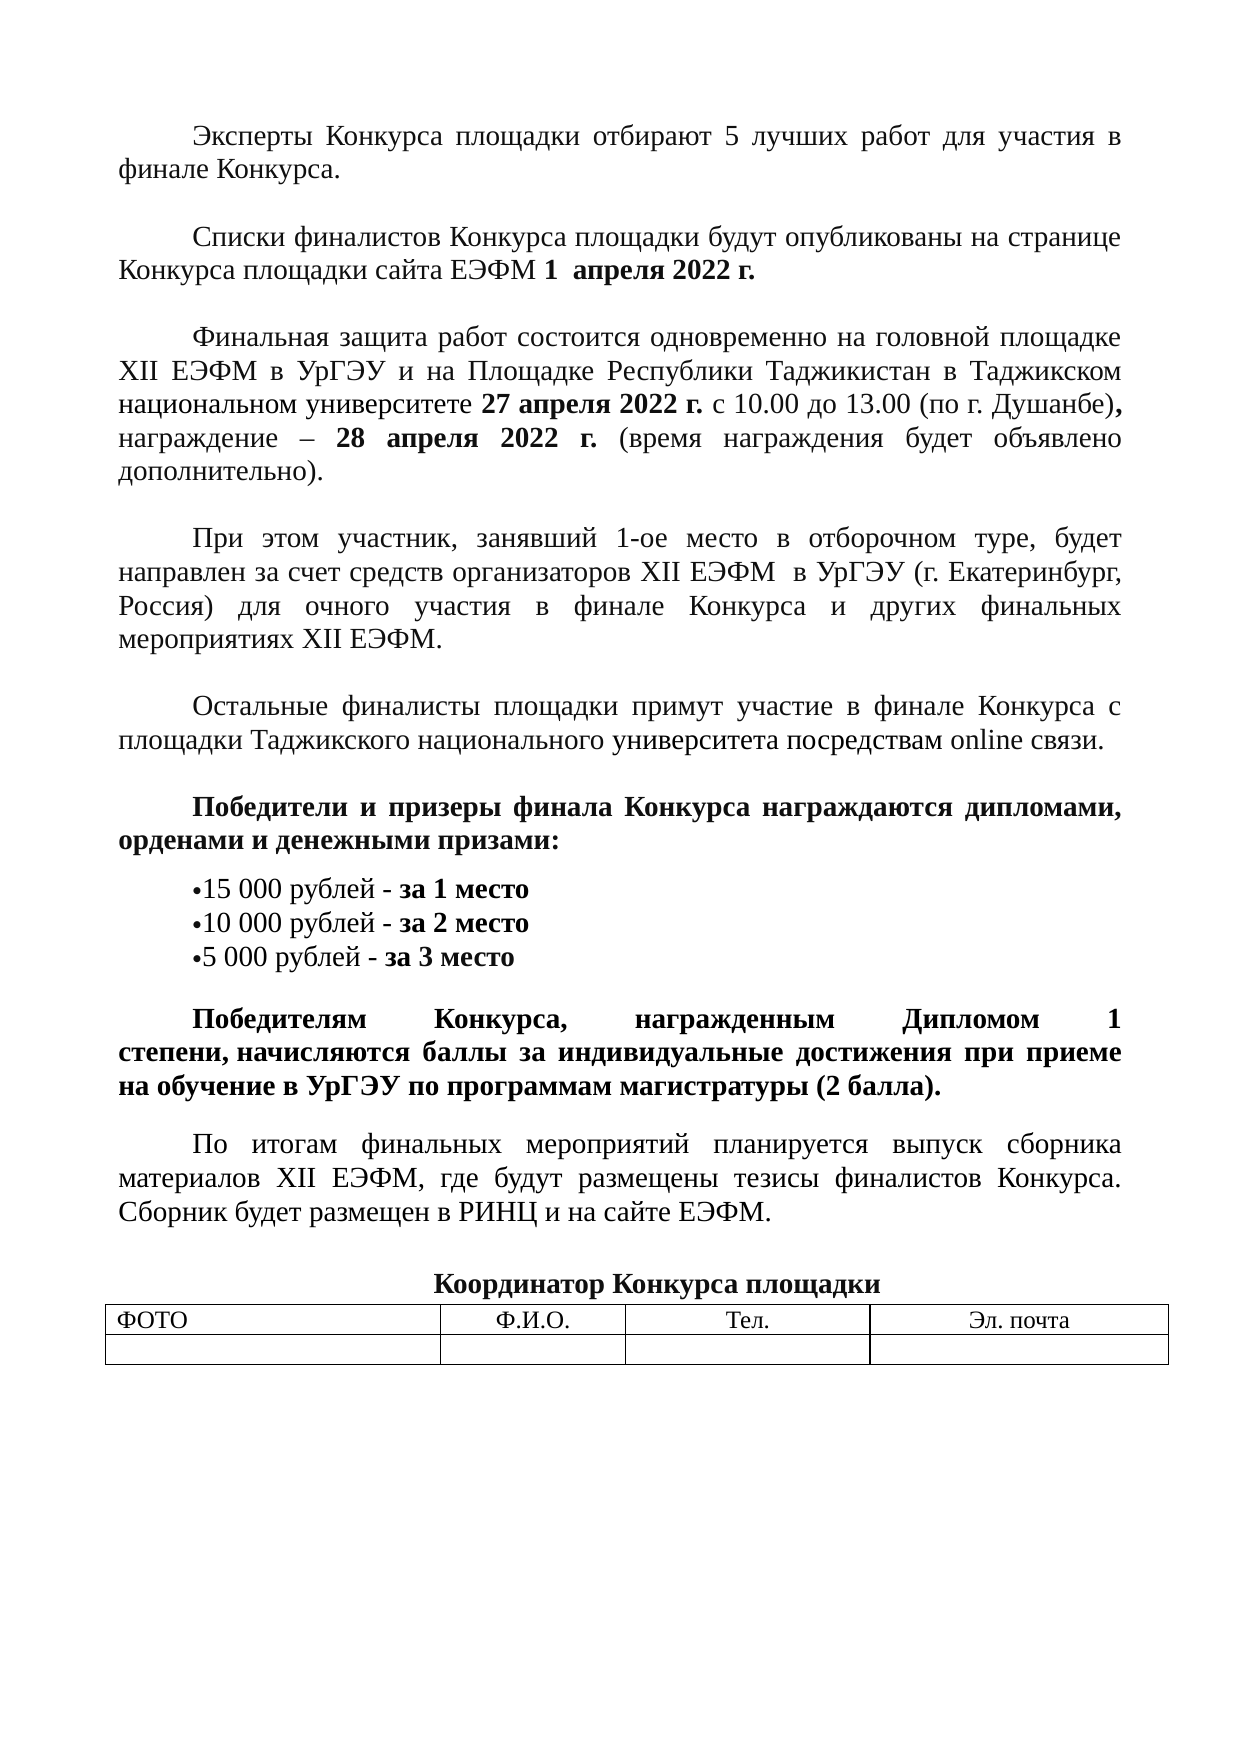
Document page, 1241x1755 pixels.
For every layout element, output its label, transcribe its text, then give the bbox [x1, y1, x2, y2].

table_cell [106, 1335, 440, 1364]
text Эксперты Конкурса площадки отбирают 5 лучших работ для участия в финале Конкурса. [118, 118, 1122, 185]
text Остальные финалисты площадки примут участие в финале Конкурса с площадки Таджикского национального университета посредствам online связи. [118, 688, 1122, 755]
text По итогам финальных мероприятий планируется выпуск сборника материалов XII ЕЭФМ, где будут размещены тезисы финалистов Конкурса. Сборник будет размещен в РИНЦ и на сайте ЕЭФМ. [118, 1127, 1122, 1227]
text Победителям Конкурса, награжденным Дипломом 1 степени, начисляются баллы за индивидуальные достижения при приеме на обучение в УрГЭУ по программам магистратуры (2 балла). [118, 1001, 1122, 1102]
text Списки финалистов Конкурса площадки будут опубликованы на странице Конкурса площадки сайта ЕЭФМ 1 апреля 2022 г. [118, 219, 1122, 286]
table_header Эл. почта [871, 1305, 1168, 1334]
text Победители и призеры финала Конкурса награждаются дипломами, орденами и денежными призами: [118, 789, 1122, 856]
list 10 000 рублей - за 2 место [118, 905, 1122, 939]
table_header ФОТО [106, 1305, 440, 1334]
table_cell [441, 1335, 625, 1364]
table_cell [871, 1335, 1168, 1364]
list 15 000 рублей - за 1 место [118, 872, 1122, 905]
table_header Тел. [626, 1305, 869, 1334]
text Координатор Конкурса площадки [118, 1266, 1122, 1299]
text При этом участник, занявший 1-ое место в отборочном туре, будет направлен за счет средств организаторов XII ЕЭФМ в УрГЭУ (г. Екатеринбург, Россия) для очного участия в финале Конкурса и других финальных мероприятиях XII ЕЭФМ. [118, 521, 1122, 655]
list 5 000 рублей - за 3 место [118, 939, 1122, 972]
table_header Ф.И.О. [441, 1305, 625, 1334]
text Финальная защита работ состоится одновременно на головной площадке XII ЕЭФМ в УрГЭУ и на Площадке Республики Таджикистан в Таджикском национальном университете 27 апреля 2022 г. с 10.00 до 13.00 (по г. Душанбе), награждение – 28 апреля 2022 г. (время награждения будет объявлено дополнительно). [118, 319, 1122, 487]
table_cell [626, 1335, 869, 1364]
